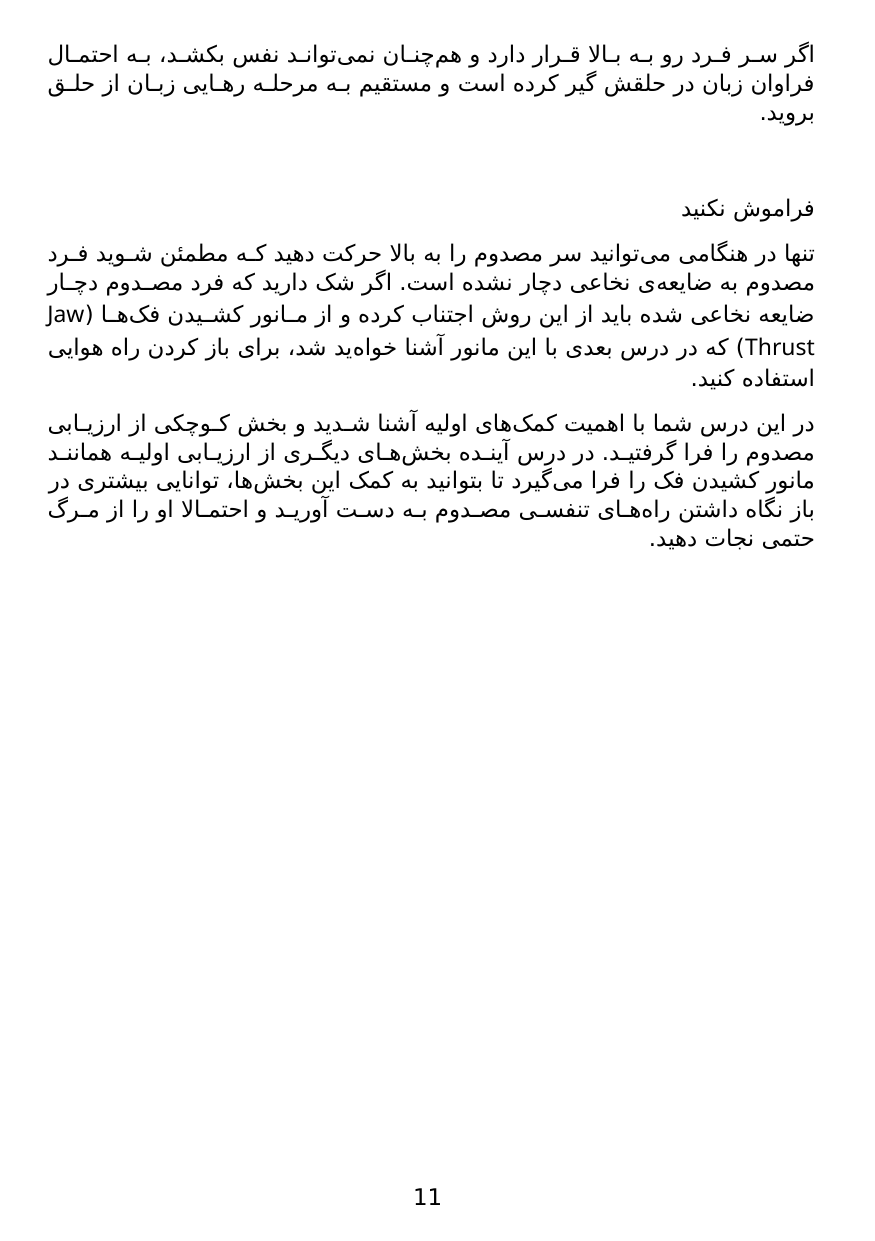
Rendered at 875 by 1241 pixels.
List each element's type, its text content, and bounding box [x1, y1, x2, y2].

text در این درس شما با اهمیت کمک‌های اولیه آشنا شدید و بخش کوچکی از ارزیابی مصدوم را فرا گرفتید. در درس آینده بخش‌های دیگری از ارزیابی اولیه همانند مانور کشیدن فک را فرا می‌گیرد تا بتوانید به کمک این بخش‌ها، توانایی بیشتری در باز نگاه داشتن راه‌های تنفسی مصدوم به دست آورید و احتمالا او را از مرگ حتمی نجات دهید. [47, 410, 815, 552]
text تنها در هنگامی می‌توانید سر مصدوم را به بالا حرکت دهید که مطمئن شوید فرد مصدوم به ضایعه‌ی نخاعی دچار نشده است. اگر شک دارید که فرد مصدوم دچار ضایعه نخاعی شده باید از این روش اجتناب کرده و از مانور کشیدن فک‌ها (Jaw Thrust) که در درس بعدی با این مانور آشنا خواه‌ید شد، برای باز کردن راه هوایی استفاده کنید. [47, 240, 815, 391]
text اگر سر فرد رو به بالا قرار دارد و هم‌چنان نمی‌تواند نفس بکشد، به احتمال فراوان زبان در حلقش گیر کرده است و مستقیم به مرحله رهایی زبان از حلق بروید. [47, 41, 815, 126]
subtitle فراموش نکنید [47, 195, 815, 221]
